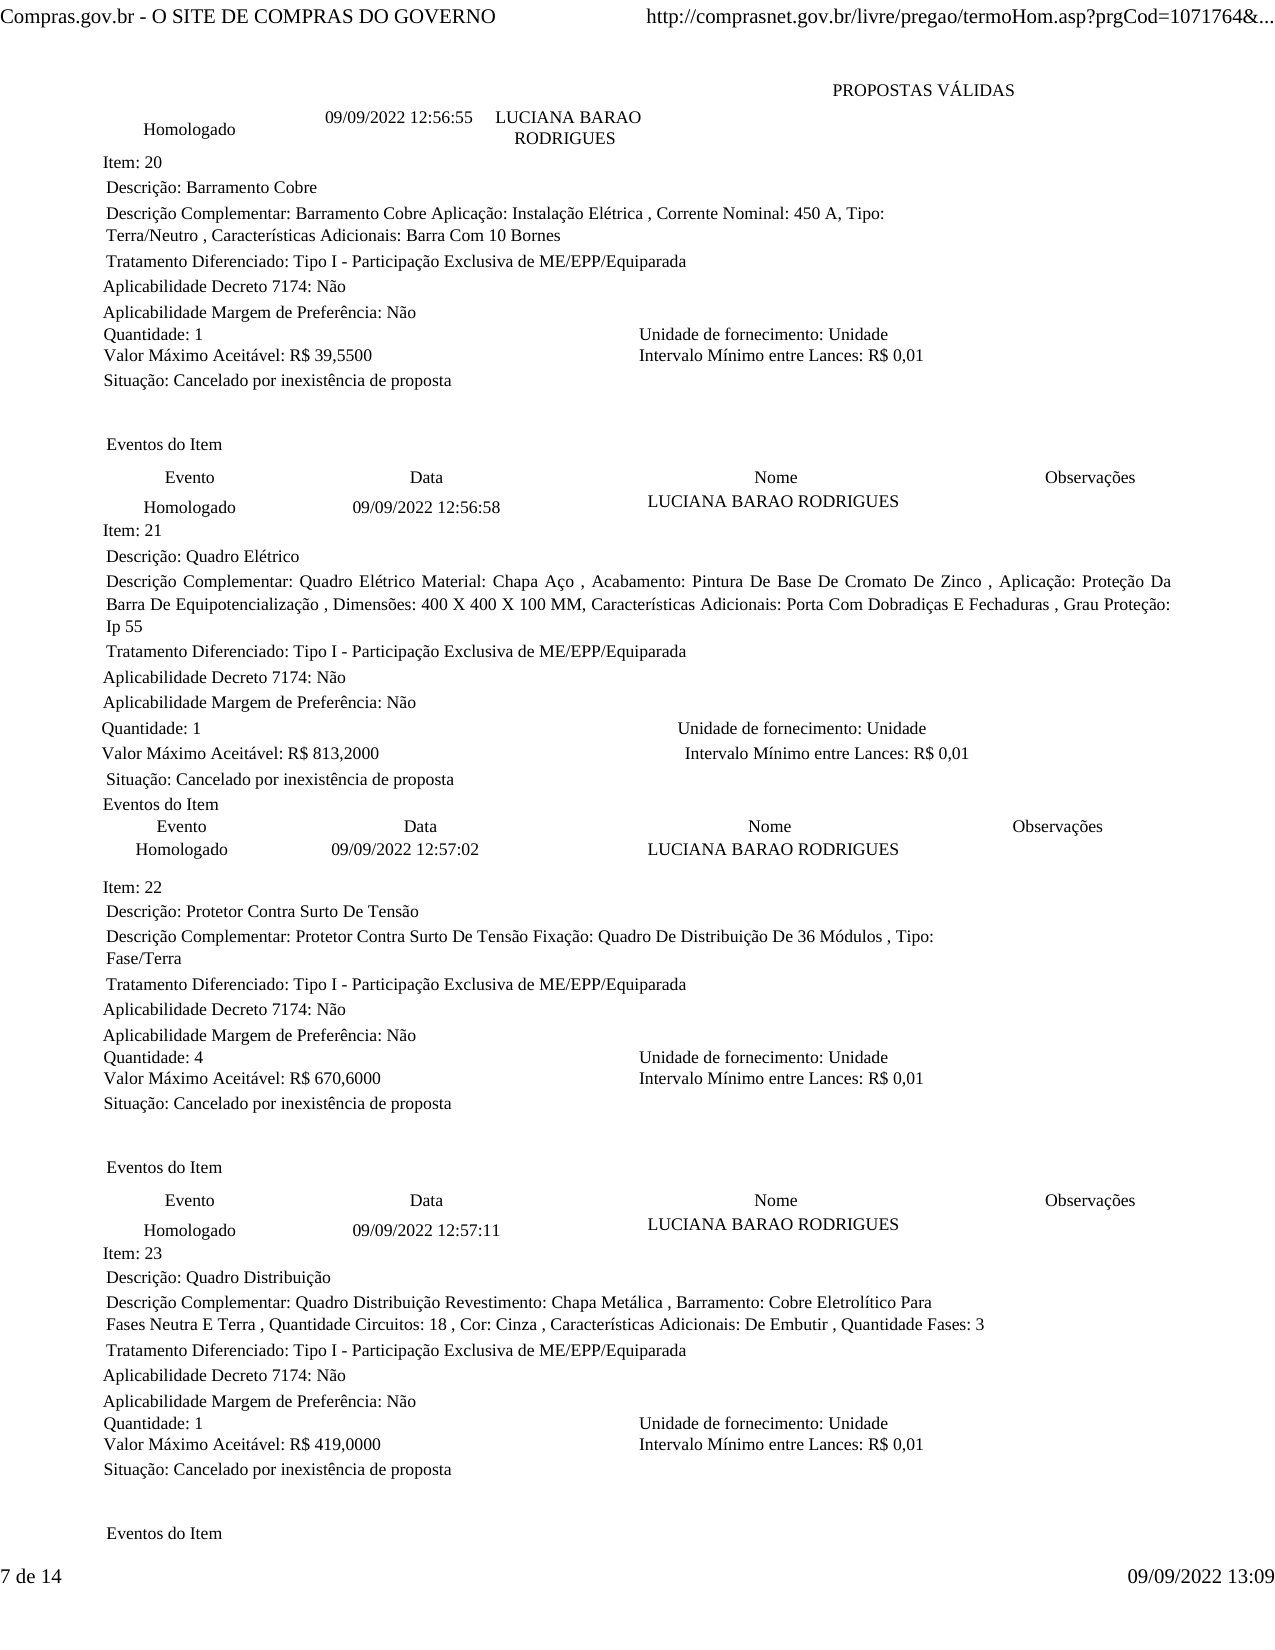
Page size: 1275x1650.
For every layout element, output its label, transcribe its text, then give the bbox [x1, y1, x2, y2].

table_header Observações [1013, 816, 1135, 839]
text Tratamento Diferenciado: Tipo I - Participação Exclusiva de ME/EPP/Equiparada [106, 1340, 1173, 1360]
table_cell Intervalo Mínimo entre Lances: R$ 0,01 [639, 1068, 1135, 1184]
table_header Quantidade: 1 [103, 1413, 639, 1434]
table_cell Homologado 09/09/2022 12:57:11 [103, 1214, 639, 1243]
text Item: 20 [103, 152, 1173, 172]
table_header Data [331, 816, 647, 839]
text Item: 21 [103, 520, 1173, 540]
text Aplicabilidade Margem de Preferência: Não [103, 301, 1173, 322]
table_header Evento [135, 816, 331, 839]
table_cell LUCIANA BARAO RODRIGUES [495, 107, 681, 152]
text Descrição Complementar: Quadro Distribuição Revestimento: Chapa Metálica , Barramento: Cobre Eletrolítico Para [106, 1292, 1173, 1312]
table_cell - [495, 80, 681, 107]
table_cell Valor Máximo Aceitável: R$ 419,0000 Situação: Cancelado por inexistência de proposta Eventos do Item [103, 1434, 639, 1550]
table_header Nome [647, 816, 1012, 839]
text Situação: Cancelado por inexistência de proposta [106, 768, 1173, 789]
text Aplicabilidade Decreto 7174: Não [103, 276, 1173, 296]
table_cell Nome Observações [639, 1184, 1135, 1214]
table_header Quantidade: 4 [103, 1046, 639, 1068]
table_header Unidade de fornecimento: Unidade [639, 323, 1135, 345]
table_cell Valor Máximo Aceitável: R$ 39,5500 Situação: Cancelado por inexistência de proposta Eventos do Item [103, 345, 639, 461]
table_cell LUCIANA BARAO RODRIGUES [647, 839, 1012, 877]
table_cell LUCIANA BARAO RODRIGUES [639, 1214, 1135, 1243]
text Tratamento Diferenciado: Tipo I - Participação Exclusiva de ME/EPP/Equiparada [106, 974, 1173, 994]
text Aplicabilidade Margem de Preferência: Não [103, 692, 1173, 712]
table_cell [681, 107, 1166, 152]
text Aplicabilidade Decreto 7174: Não [103, 999, 1173, 1019]
table_cell Evento Data [103, 461, 639, 491]
text Aplicabilidade Decreto 7174: Não [103, 1365, 1173, 1385]
text Descrição Complementar: Protetor Contra Surto De Tensão Fixação: Quadro De Distribuição De 36 Módulos , Tipo: [106, 926, 1173, 946]
text Descrição Complementar: Quadro Elétrico Material: Chapa Aço , Acabamento: Pintura De Base De Cromato De Zinco , Aplicação: Proteção Da Barra De Equipotencialização , Dimensões: 400 X 400 X 100 MM, Características Adicionais: Porta Com Dobradiças E Fechaduras , Grau Proteção: Ip 55 [106, 571, 1173, 636]
text Tratamento Diferenciado: Tipo I - Participação Exclusiva de ME/EPP/Equiparada [106, 251, 1173, 271]
table_cell Homologado [139, 107, 325, 152]
text Aplicabilidade Decreto 7174: Não [103, 666, 1173, 687]
table_cell LUCIANA BARAO RODRIGUES [639, 491, 1135, 520]
text Aplicabilidade Margem de Preferência: Não [103, 1391, 1173, 1411]
table_cell 09/09/2022 12:56:55 [325, 107, 495, 152]
text Descrição: Quadro Elétrico [106, 546, 1173, 566]
table_cell [1013, 839, 1135, 877]
text Quantidade: 1 Unidade de fornecimento: Unidade [101, 717, 1173, 738]
text Item: 22 [103, 877, 1173, 897]
table_cell Evento Data [103, 1184, 639, 1214]
text Eventos do Item [103, 794, 1173, 814]
table_header Unidade de fornecimento: Unidade [639, 1046, 1135, 1068]
table_cell Intervalo Mínimo entre Lances: R$ 0,01 [639, 345, 1135, 461]
table_cell Valor Máximo Aceitável: R$ 670,6000 Situação: Cancelado por inexistência de proposta Eventos do Item [103, 1068, 639, 1184]
table_cell 09/09/2022 12:57:02 [331, 839, 647, 877]
text Descrição: Protetor Contra Surto De Tensão [106, 901, 1173, 921]
text Item: 23 [103, 1243, 1173, 1263]
text Fase/Terra [106, 948, 1173, 968]
text Descrição: Quadro Distribuição [106, 1267, 1173, 1287]
text Descrição: Barramento Cobre [106, 177, 1173, 198]
text Aplicabilidade Margem de Preferência: Não [103, 1024, 1173, 1045]
text Terra/Neutro , Características Adicionais: Barra Com 10 Bornes [106, 225, 1173, 245]
table_cell Nome Observações [639, 461, 1135, 491]
table_cell Intervalo Mínimo entre Lances: R$ 0,01 [639, 1434, 1135, 1550]
table_cell Homologado 09/09/2022 12:56:58 [103, 491, 639, 520]
text Descrição Complementar: Barramento Cobre Aplicação: Instalação Elétrica , Corrente Nominal: 450 A, Tipo: [106, 203, 1173, 223]
table_cell [139, 80, 325, 107]
table_cell [325, 80, 495, 107]
text Fases Neutra E Terra , Quantidade Circuitos: 18 , Cor: Cinza , Características Adicionais: De Embutir , Quantidade Fases: 3 [106, 1314, 1173, 1334]
text Valor Máximo Aceitável: R$ 813,2000 Intervalo Mínimo entre Lances: R$ 0,01 [101, 743, 1173, 763]
table_header Quantidade: 1 [103, 323, 639, 345]
table_header Unidade de fornecimento: Unidade [639, 1413, 1135, 1434]
text Tratamento Diferenciado: Tipo I - Participação Exclusiva de ME/EPP/Equiparada [106, 641, 1173, 661]
table_cell PROPOSTAS VÁLIDAS [681, 80, 1166, 107]
table_cell Homologado [135, 839, 331, 877]
